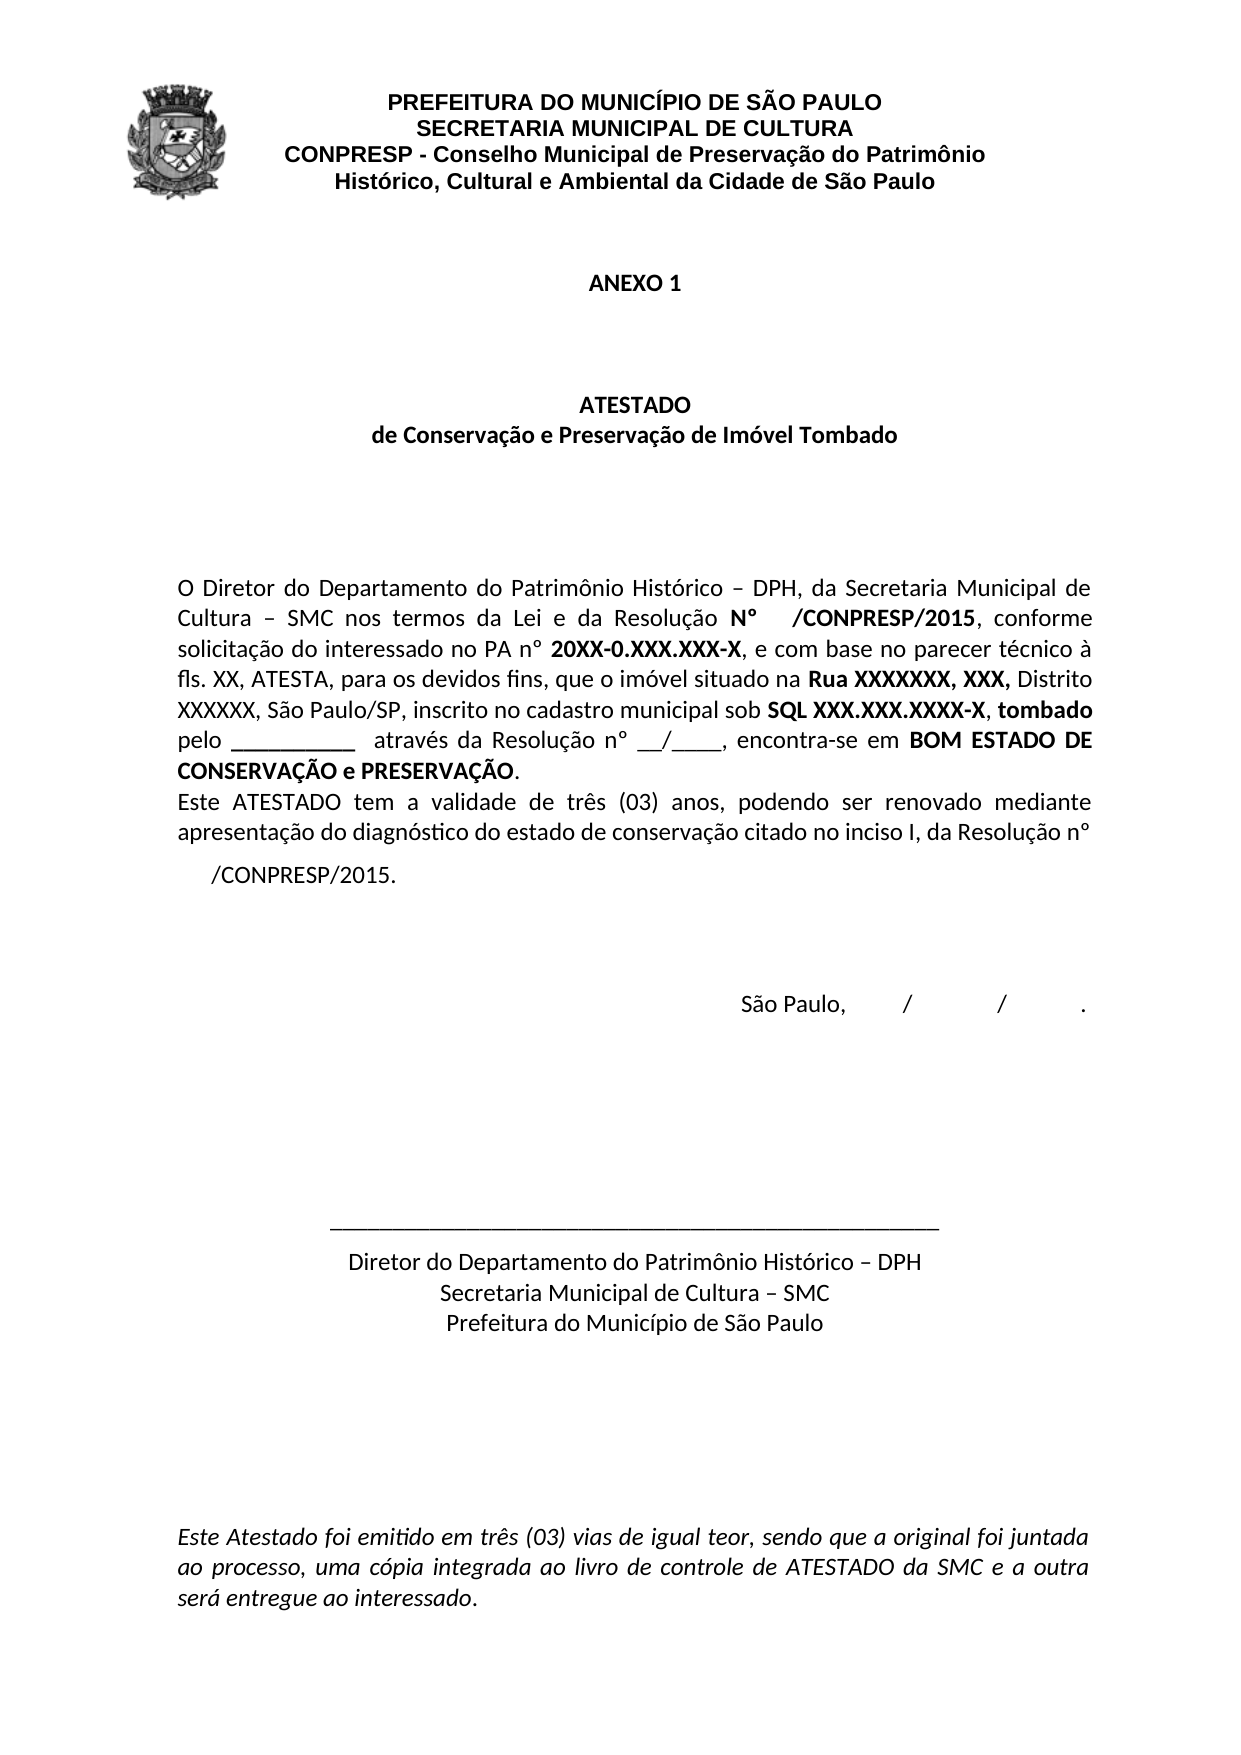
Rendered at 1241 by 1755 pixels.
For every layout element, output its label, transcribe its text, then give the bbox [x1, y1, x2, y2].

text Secretaria Municipal de Cultura – SMC [177, 1277, 1093, 1307]
text São Paulo, / / . [177, 988, 1093, 1019]
text Este ATESTADO tem a validade de três (03) anos, podendo ser renovado mediante apresentação do diagnóstico do estado de conservação citado no inciso I, da Resolução nº [177, 786, 1093, 847]
text Prefeitura do Município de São Paulo [177, 1307, 1093, 1338]
text de Conservação e Preservação de Imóvel Tombado [177, 419, 1093, 450]
text O Diretor do Departamento do Patrimônio Histórico – DPH, da Secretaria Municipal de Cultura – SMC nos termos da Lei e da Resolução Nº /CONPRESP/2015, conforme solicitação do interessado no PA nº 20XX-0.XXX.XXX-X, e com base no parecer técnico à fls. XX, ATESTA, para os devidos fins, que o imóvel situado na Rua XXXXXXX, XXX, Distrito XXXXXX, São Paulo/SP, inscrito no cadastro municipal sob SQL XXX.XXX.XXXX-X, tombado pelo __________ através da Resolução nº __/____, encontra-se em BOM ESTADO DE CONSERVAÇÃO e PRESERVAÇÃO. [177, 572, 1093, 786]
text /CONPRESP/2015. [177, 859, 1093, 890]
text ANEXO 1 [177, 267, 1093, 297]
text Este Atestado foi emitido em três (03) vias de igual teor, sendo que a original foi juntada ao processo, uma cópia integrada ao livro de controle de ATESTADO da SMC e a outra será entregue ao interessado. [177, 1521, 1093, 1613]
text _________________________________________________ [177, 1203, 1093, 1234]
text Diretor do Departamento do Patrimônio Histórico – DPH [177, 1246, 1093, 1277]
text ATESTADO [177, 389, 1093, 419]
